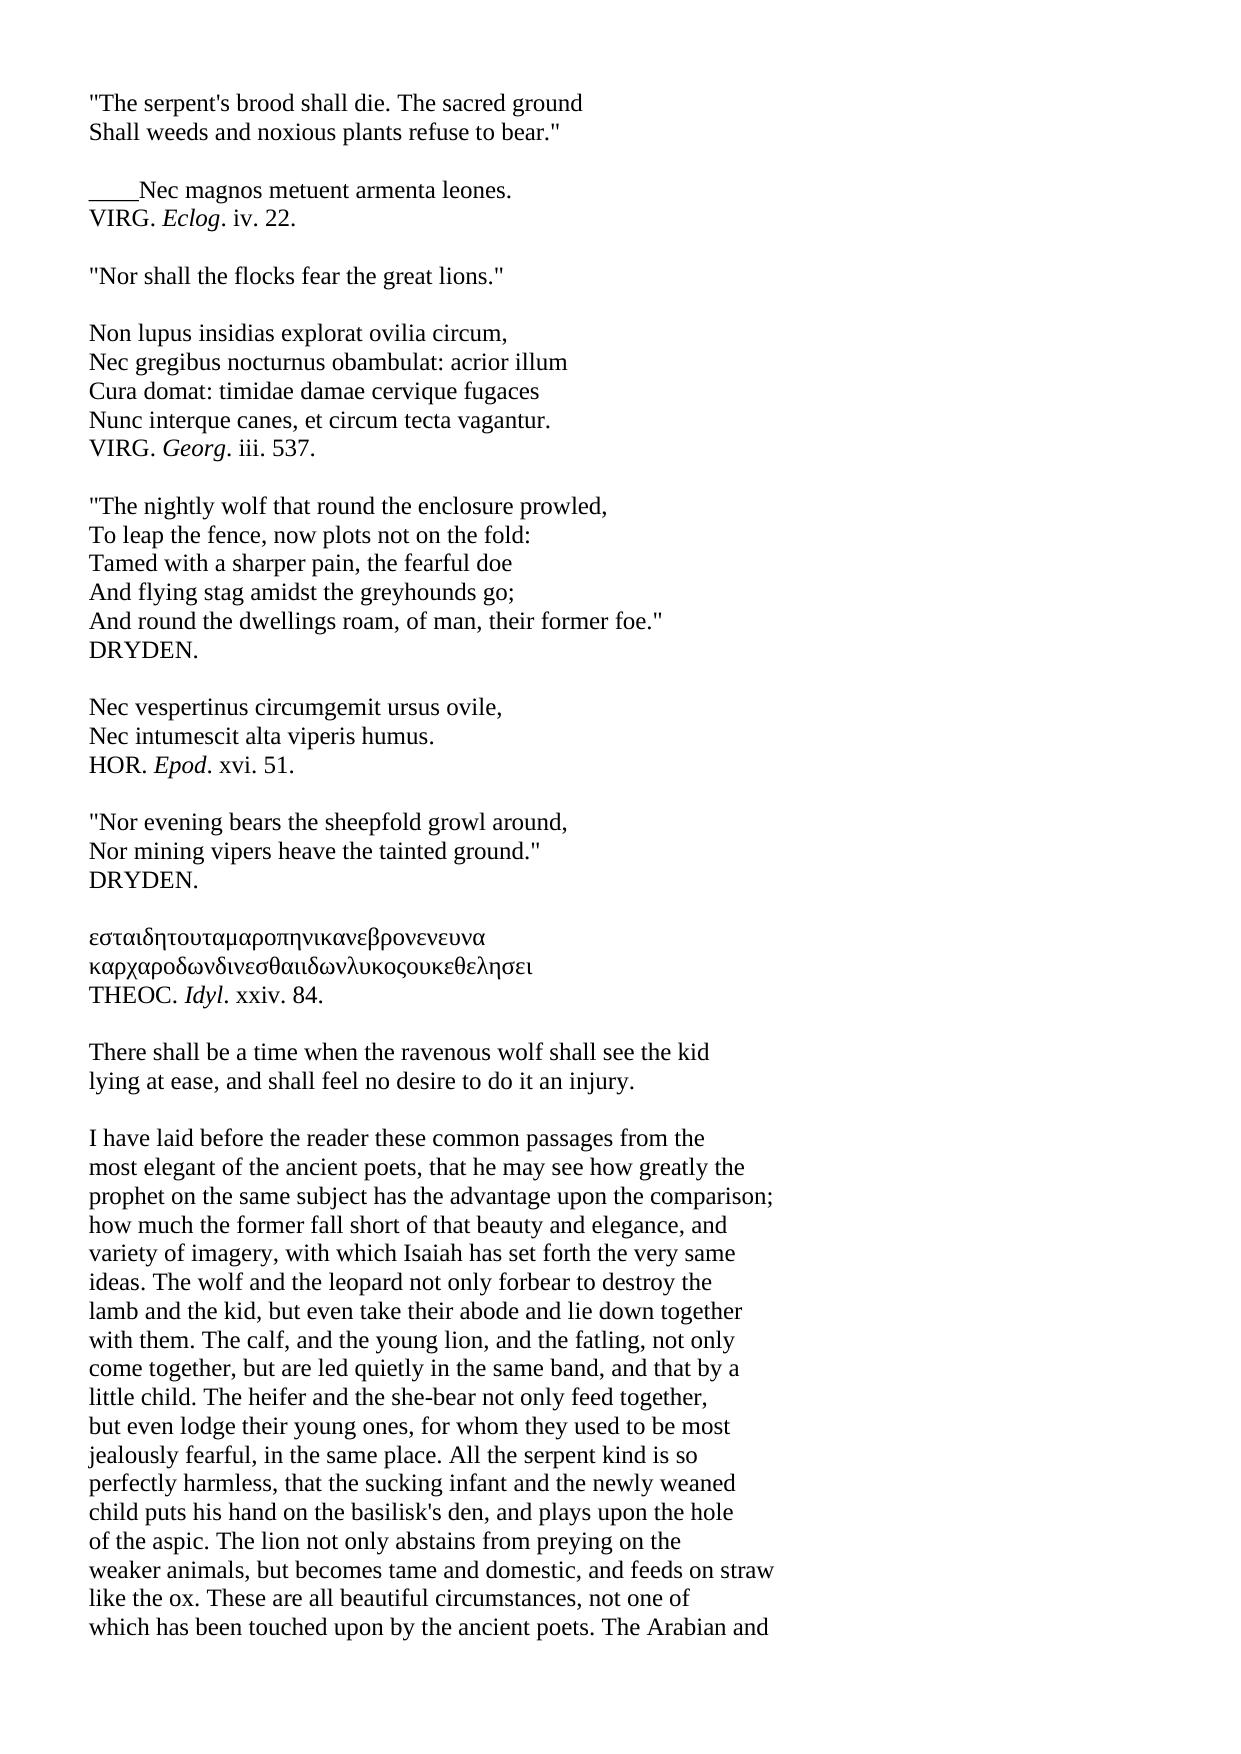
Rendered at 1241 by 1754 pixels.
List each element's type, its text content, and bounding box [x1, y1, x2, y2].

text "The serpent's brood shall die. The sacred ground Shall weeds and noxious plants refuse to bear." ____Nec magnos metuent armenta leones. VIRG. Eclog. iv. 22. "Nor shall the flocks fear the great lions." Non lupus insidias explorat ovilia circum, Nec gregibus nocturnus obambulat: acrior illum Cura domat: timidae damae cervique fugaces Nunc interque canes, et circum tecta vagantur. VIRG. Georg. iii. 537. "The nightly wolf that round the enclosure prowled, To leap the fence, now plots not on the fold: Tamed with a sharper pain, the fearful doe And flying stag amidst the greyhounds go; And round the dwellings roam, of man, their former foe." DRYDEN. Nec vespertinus circumgemit ursus ovile, Nec intumescit alta viperis humus. HOR. Epod. xvi. 51. "Nor evening bears the sheepfold growl around, Nor mining vipers heave the tainted ground." DRYDEN. εσταιδητουταμαροπηνικανεβρονενευνα καρχαροδωνδινεσθαιιδωνλυκοςουκεθελησει THEOC. Idyl. xxiv. 84. There shall be a time when the ravenous wolf shall see the kid lying at ease, and shall feel no desire to do it an injury. I have laid before the reader these common passages from the most elegant of the ancient poets, that he may see how greatly the prophet on the same subject has the advantage upon the comparison; how much the former fall short of that beauty and elegance, and variety of imagery, with which Isaiah has set forth the very same ideas. The wolf and the leopard not only forbear to destroy the lamb and the kid, but even take their abode and lie down together with them. The calf, and the young lion, and the fatling, not only come together, but are led quietly in the same band, and that by a little child. The heifer and the she-bear not only feed together, but even lodge their young ones, for whom they used to be most jealously fearful, in the same place. All the serpent kind is so perfectly harmless, that the sucking infant and the newly weaned child puts his hand on the basilisk's den, and plays upon the hole of the aspic. The lion not only abstains from preying on the weaker animals, but becomes tame and domestic, and feeds on straw like the ox. These are all beautiful circumstances, not one of which has been touched upon by the ancient poets. The Arabian and [88, 88, 1152, 1641]
